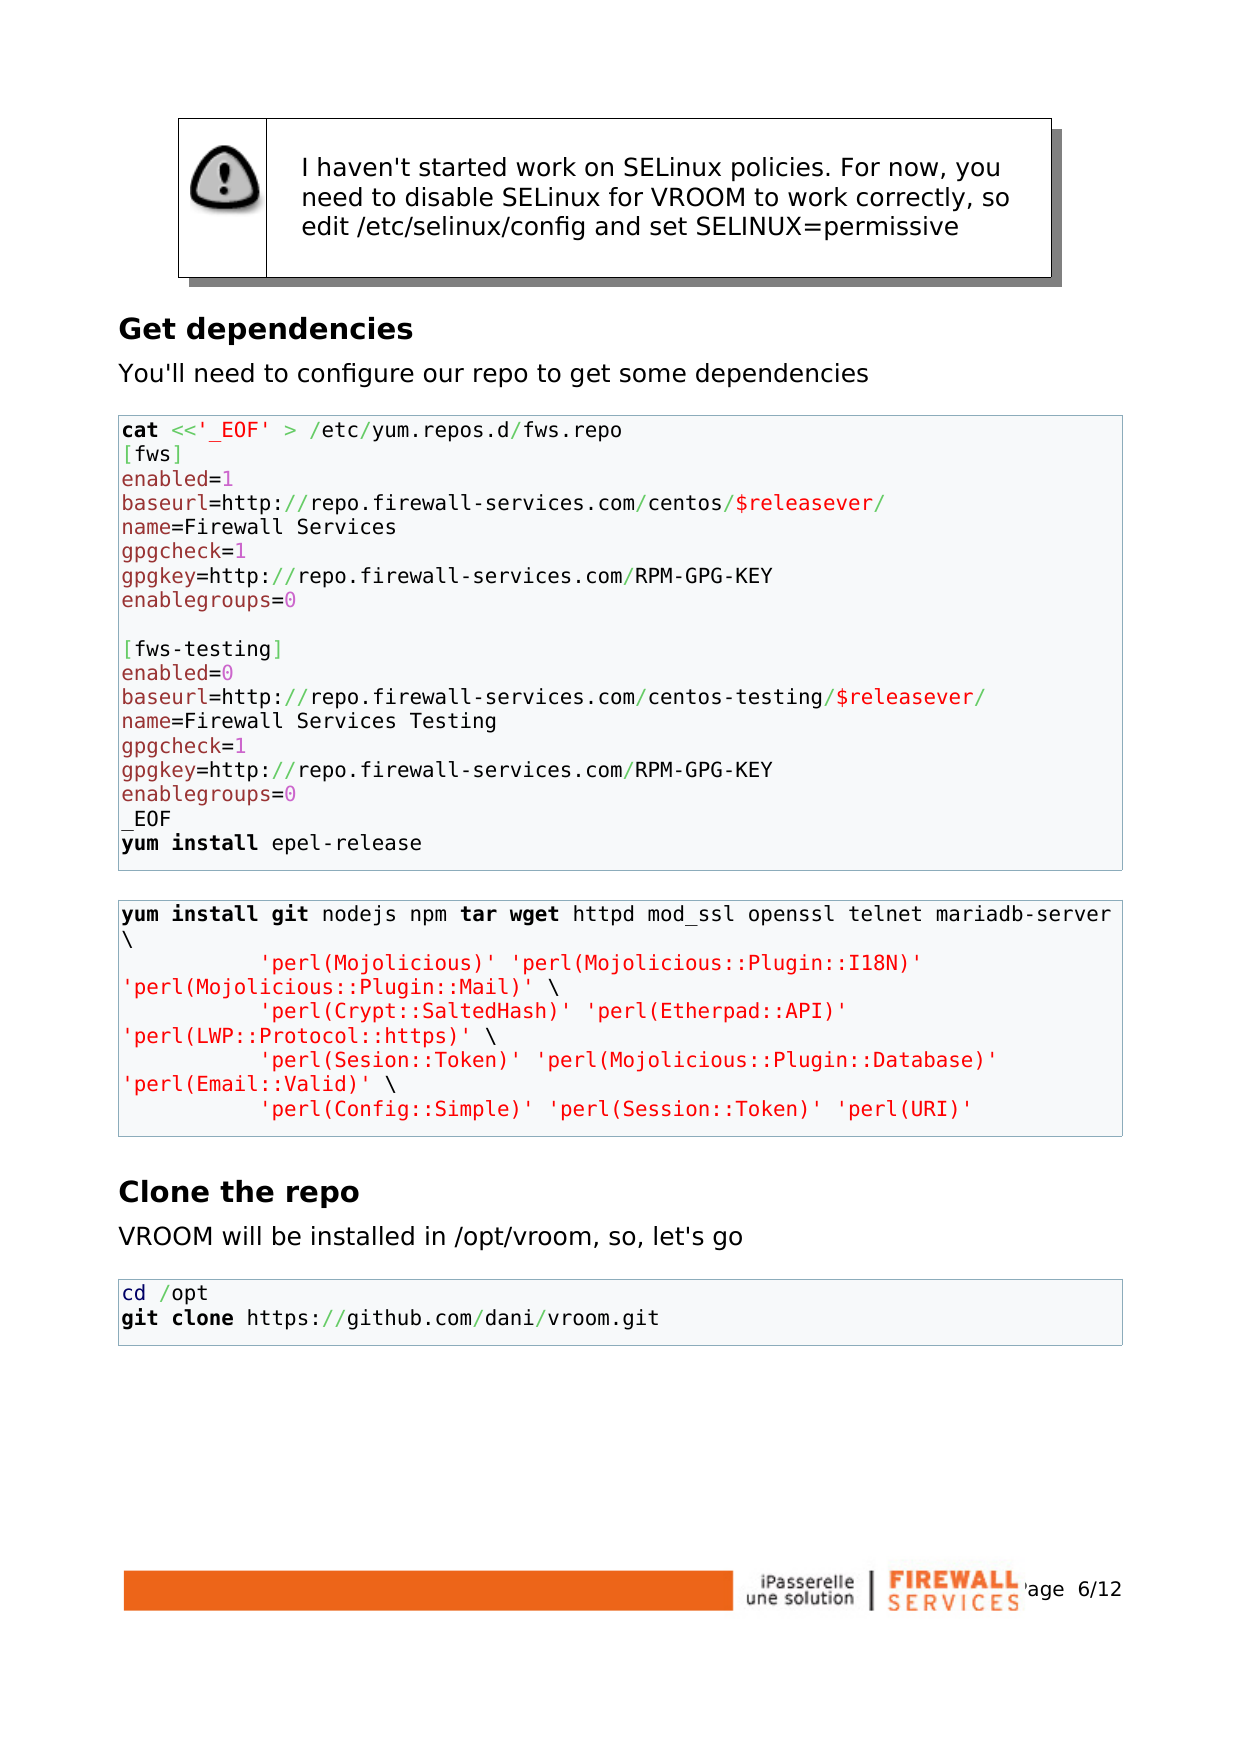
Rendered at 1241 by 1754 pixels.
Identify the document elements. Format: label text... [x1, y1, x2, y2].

text VROOM will be installed in /opt/vroom, so, let's go [118, 1222, 1122, 1251]
table_header cd /opt git clone https://github.com/dani/vroom.git [119, 1280, 1122, 1345]
subtitle Clone the repo [118, 1176, 1122, 1209]
table_header yum install git nodejs npm tar wget httpd mod_ssl openssl telnet mariadb-server \ 'perl(Mojolicious)' 'perl(Mojolicious::Plugin::I18N)' 'perl(Mojolicious::Plugin::Mail)' \ 'perl(Crypt::SaltedHash)' 'perl(Etherpad::API)' 'perl(LWP::Protocol::https)' \ 'perl(Sesion::Token)' 'perl(Mojolicious::Plugin::Database)' 'perl(Email::Valid)' \ 'perl(Config::Simple)' 'perl(Session::Token)' 'perl(URI)' [119, 901, 1122, 1136]
text You'll need to configure our repo to get some dependencies [118, 359, 1122, 388]
table_header cat <<'_EOF' > /etc/yum.repos.d/fws.repo [fws] enabled=1 baseurl=http://repo.firewall-services.com/centos/$releasever/ name=Firewall Services gpgcheck=1 gpgkey=http://repo.firewall-services.com/RPM-GPG-KEY enablegroups=0 [fws-testing] enabled=0 baseurl=http://repo.firewall-services.com/centos-testing/$releasever/ name=Firewall Services Testing gpgcheck=1 gpgkey=http://repo.firewall-services.com/RPM-GPG-KEY enablegroups=0 _EOF yum install epel-release [119, 416, 1122, 870]
table_header I haven't started work on SELinux policies. For now, you need to disable SELinux for VROOM to work correctly, so edit /etc/selinux/config and set SELINUX=permissive [267, 119, 1051, 277]
picture [123, 1556, 1026, 1627]
table_header [179, 119, 266, 277]
subtitle Get dependencies [118, 312, 1122, 346]
picture [190, 141, 266, 217]
